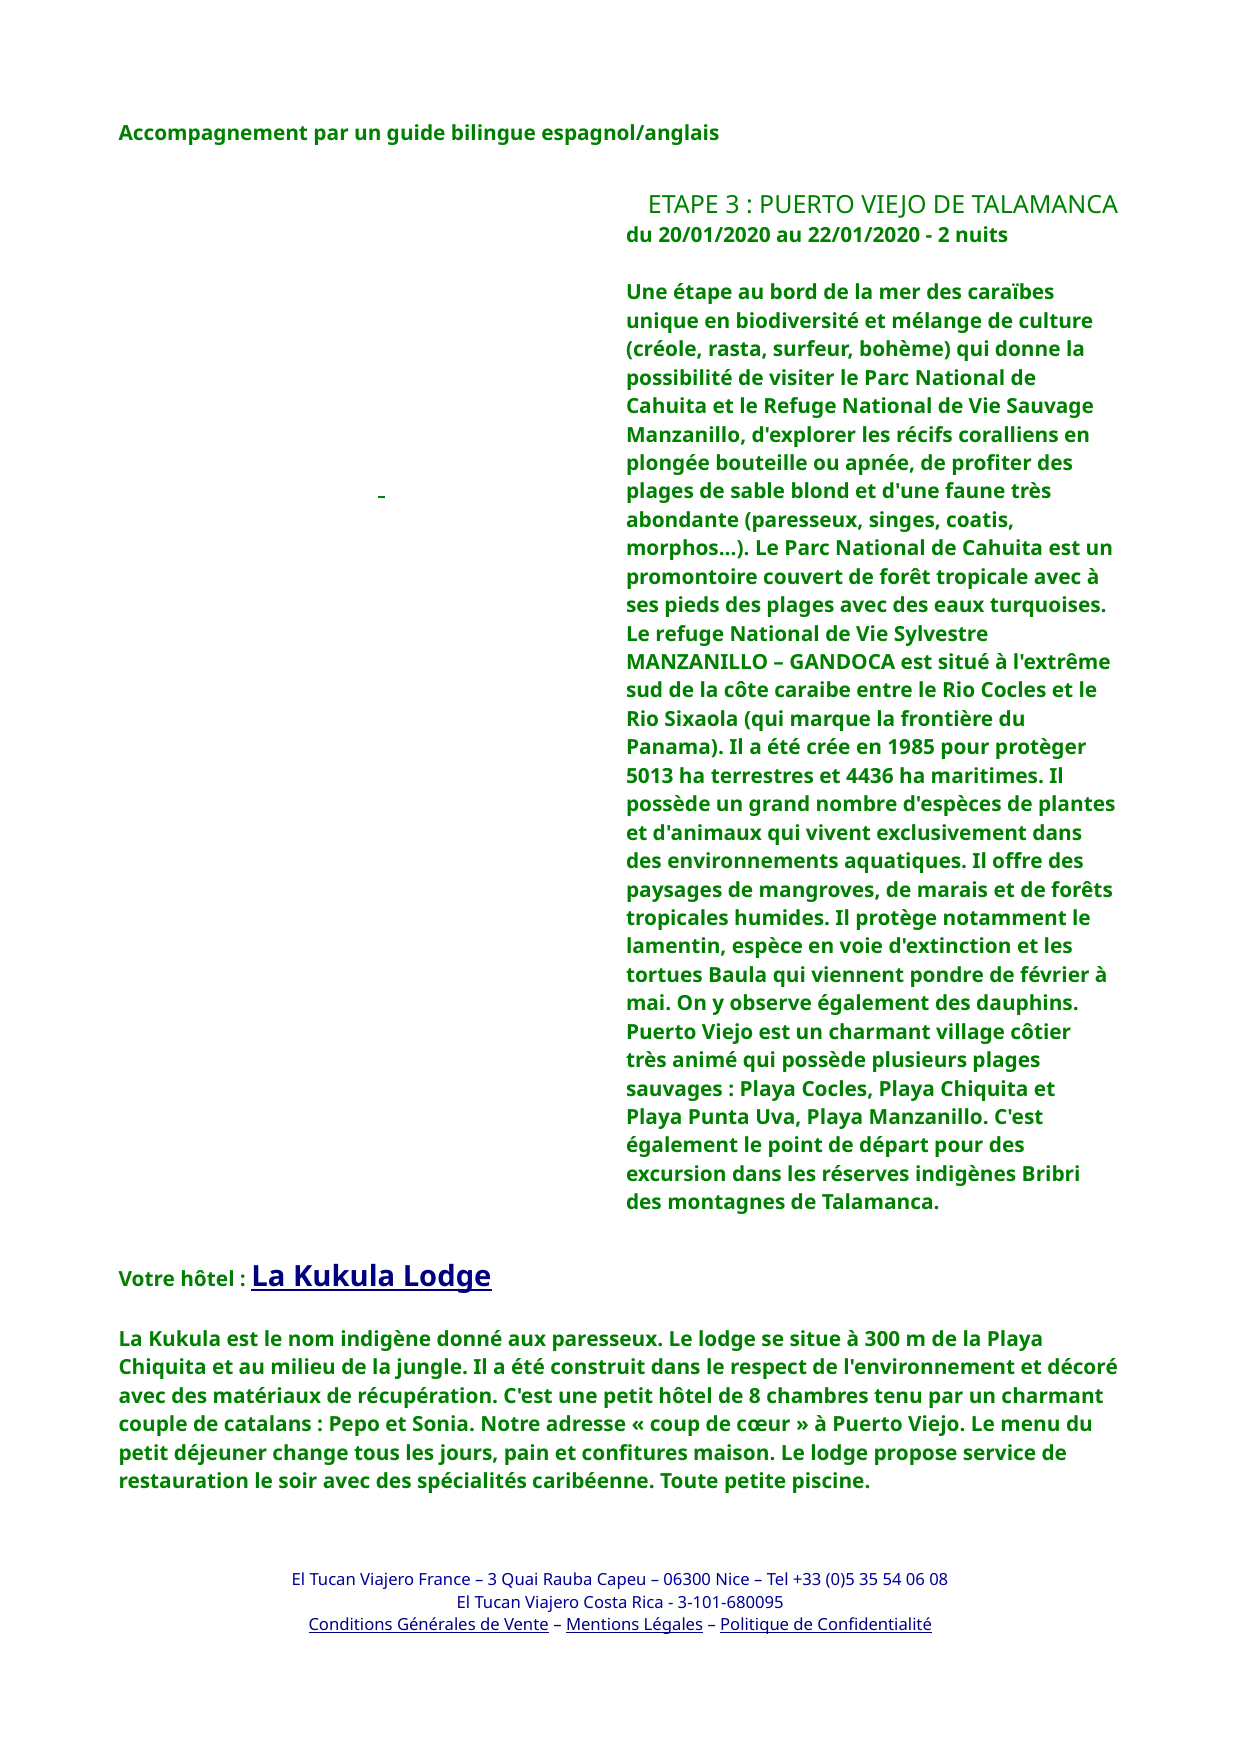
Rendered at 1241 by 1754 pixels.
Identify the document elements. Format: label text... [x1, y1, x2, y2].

text Accompagnement par un guide bilingue espagnol/anglais [118, 118, 1122, 147]
table_header [118, 181, 620, 1222]
table_header ETAPE 3 : PUERTO VIEJO DE TALAMANCA du 20/01/2020 au 22/01/2020 - 2 nuits Une étape au bord de la mer des caraïbes unique en biodiversité et mélange de culture (créole, rasta, surfeur, bohème) qui donne la possibilité de visiter le Parc National de Cahuita et le Refuge National de Vie Sauvage Manzanillo, d'explorer les récifs coralliens en plongée bouteille ou apnée, de profiter des plages de sable blond et d'une faune très abondante (paresseux, singes, coatis, morphos...). Le Parc National de Cahuita est un promontoire couvert de forêt tropicale avec à ses pieds des plages avec des eaux turquoises. Le refuge National de Vie Sylvestre MANZANILLO – GANDOCA est situé à l'extrême sud de la côte caraibe entre le Rio Cocles et le Rio Sixaola (qui marque la frontière du Panama). Il a été crée en 1985 pour protèger 5013 ha terrestres et 4436 ha maritimes. Il possède un grand nombre d'espèces de plantes et d'animaux qui vivent exclusivement dans des environnements aquatiques. Il offre des paysages de mangroves, de marais et de forêts tropicales humides. Il protège notamment le lamentin, espèce en voie d'extinction et les tortues Baula qui viennent pondre de février à mai. On y observe également des dauphins. Puerto Viejo est un charmant village côtier très animé qui possède plusieurs plages sauvages : Playa Cocles, Playa Chiquita et Playa Punta Uva, Playa Manzanillo. C'est également le point de départ pour des excursion dans les réserves indigènes Bribri des montagnes de Talamanca. [620, 181, 1122, 1222]
text La Kukula est le nom indigène donné aux paresseux. Le lodge se situe à 300 m de la Playa Chiquita et au milieu de la jungle. Il a été construit dans le respect de l'environnement et décoré avec des matériaux de récupération. C'est une petit hôtel de 8 chambres tenu par un charmant couple de catalans : Pepo et Sonia. Notre adresse « coup de cœur » à Puerto Viejo. Le menu du petit déjeuner change tous les jours, pain et confitures maison. Le lodge propose service de restauration le soir avec des spécialités caribéenne. Toute petite piscine. [118, 1324, 1122, 1494]
text Votre hôtel : La Kukula Lodge [118, 1256, 1122, 1295]
